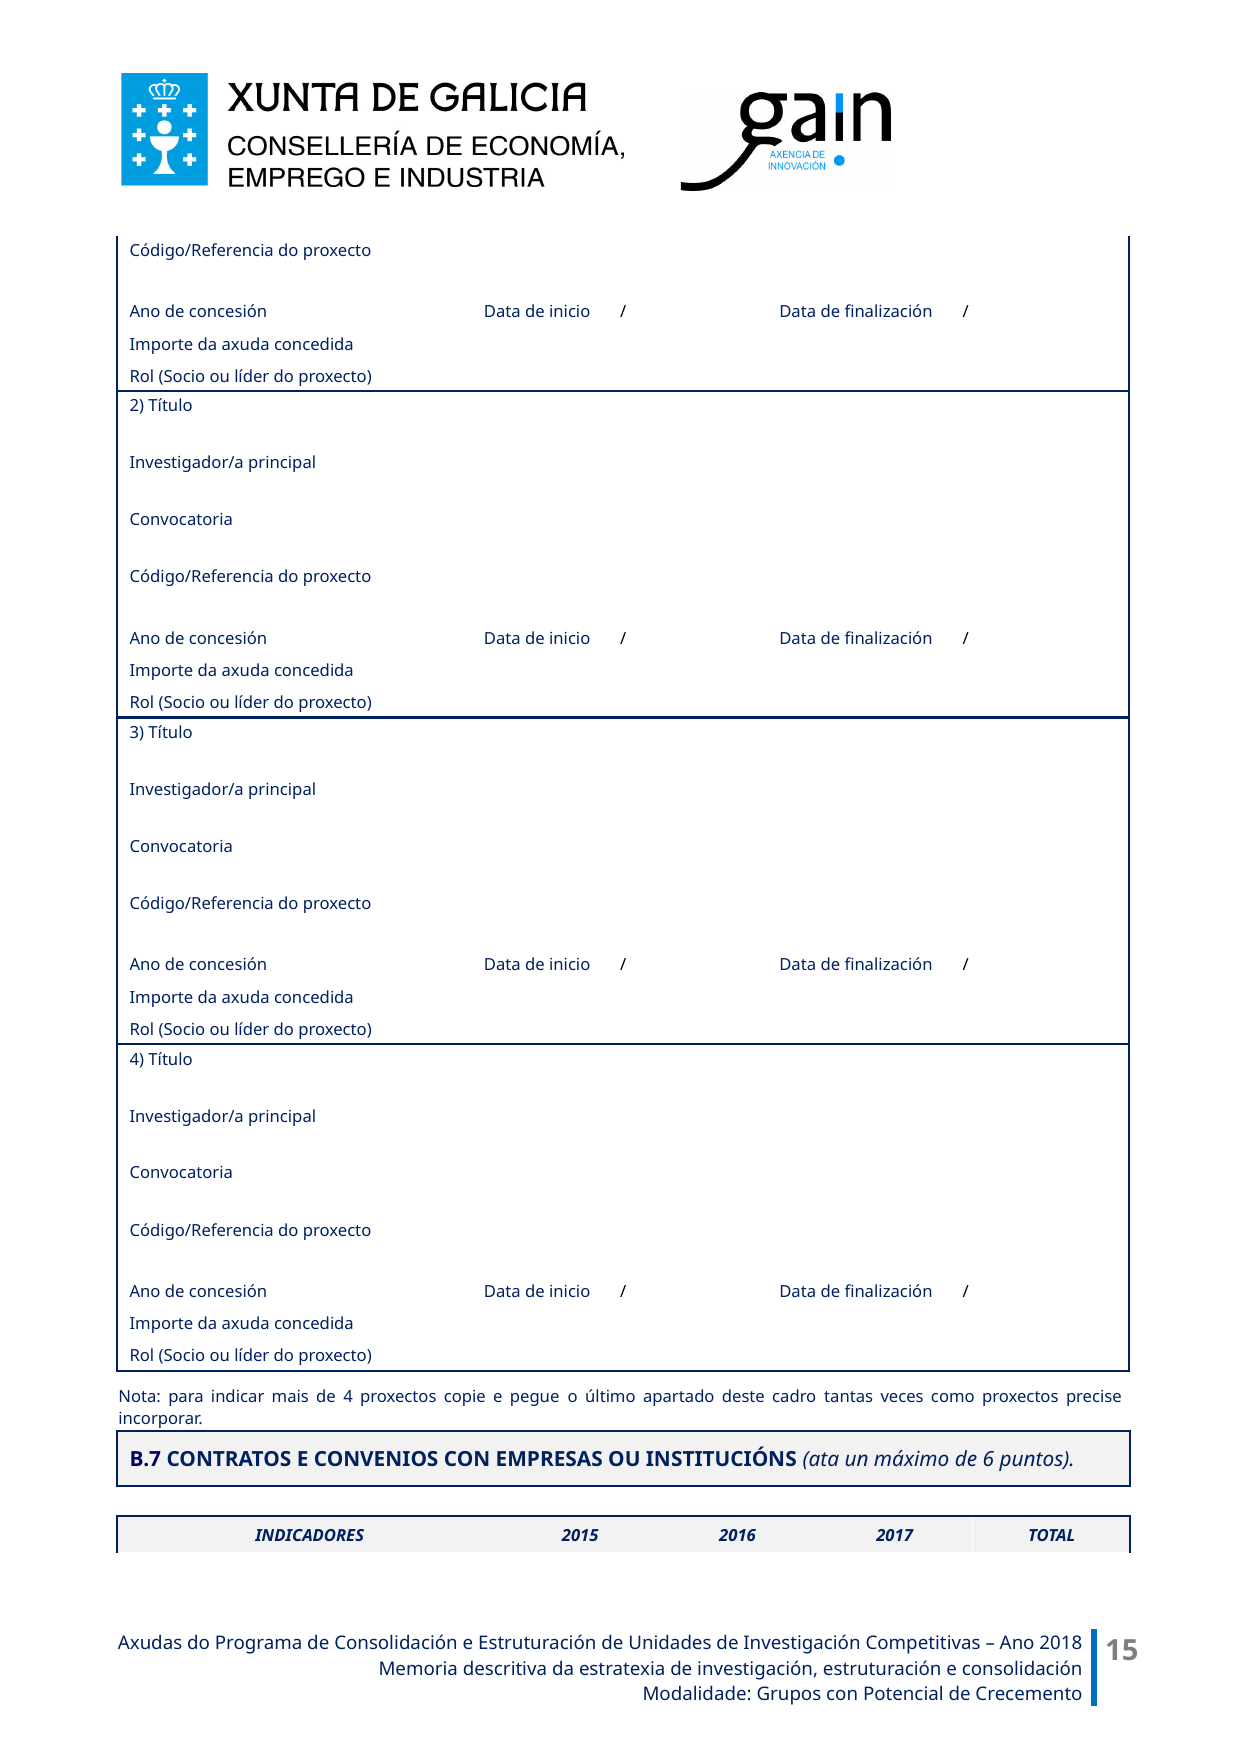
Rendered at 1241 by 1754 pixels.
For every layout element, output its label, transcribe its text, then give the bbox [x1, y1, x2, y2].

table_cell Data de finalización / [766, 1273, 1128, 1305]
table_cell Convocatoria [118, 506, 1128, 563]
table_header TOTAL [973, 1517, 1129, 1552]
table_cell Data de inicio / [471, 1273, 766, 1305]
table_cell Data de inicio / [471, 293, 766, 326]
table_cell Código/Referencia do proxecto [118, 890, 1128, 946]
table_cell Rol (Socio ou líder do proxecto) [118, 1338, 1128, 1369]
table_cell Investigador/a principal [118, 776, 1128, 832]
table_cell Importe da axuda concedida [118, 326, 1128, 358]
table_cell Convocatoria [118, 833, 1128, 889]
table_cell Importe da axuda concedida [118, 652, 1128, 684]
table_cell Importe da axuda concedida [118, 1305, 1128, 1337]
table_cell Ano de concesión [118, 946, 471, 979]
table_cell 4) Título [118, 1045, 1128, 1102]
table_header B.7 CONTRATOS E CONVENIOS CON EMPRESAS OU INSTITUCIÓNS (ata un máximo de 6 puntos). [118, 1432, 1129, 1485]
table_cell Ano de concesión [118, 620, 471, 652]
table_cell Data de finalización / [766, 946, 1128, 979]
table_header 2017 [815, 1517, 972, 1552]
table_cell 3) Título [118, 719, 1128, 776]
table_cell Importe da axuda concedida [118, 979, 1128, 1011]
table_header INDICADORES [118, 1517, 501, 1552]
table_cell Ano de concesión [118, 1273, 471, 1305]
table_cell Data de finalización / [766, 620, 1128, 652]
table_cell Código/Referencia do proxecto [118, 236, 1128, 293]
table_cell Data de inicio / [471, 946, 766, 979]
table_header 2016 [658, 1517, 815, 1552]
table_cell Convocatoria [118, 1159, 1128, 1216]
table_cell Rol (Socio ou líder do proxecto) [118, 684, 1128, 716]
table_cell Investigador/a principal [118, 449, 1128, 506]
table_cell Ano de concesión [118, 293, 471, 326]
table_cell Código/Referencia do proxecto [118, 563, 1128, 620]
table_cell Investigador/a principal [118, 1102, 1128, 1159]
table_cell Rol (Socio ou líder do proxecto) [118, 1011, 1128, 1043]
table_cell Data de inicio / [471, 620, 766, 652]
text Nota: para indicar mais de 4 proxectos copie e pegue o último apartado deste cadro tantas veces como proxectos precise incorporar. [118, 1384, 1122, 1429]
table_cell Data de finalización / [766, 293, 1128, 326]
table_cell Rol (Socio ou líder do proxecto) [118, 358, 1128, 390]
table_header 2015 [501, 1517, 658, 1552]
table_cell 2) Título [118, 392, 1128, 449]
table_cell Código/Referencia do proxecto [118, 1216, 1128, 1273]
